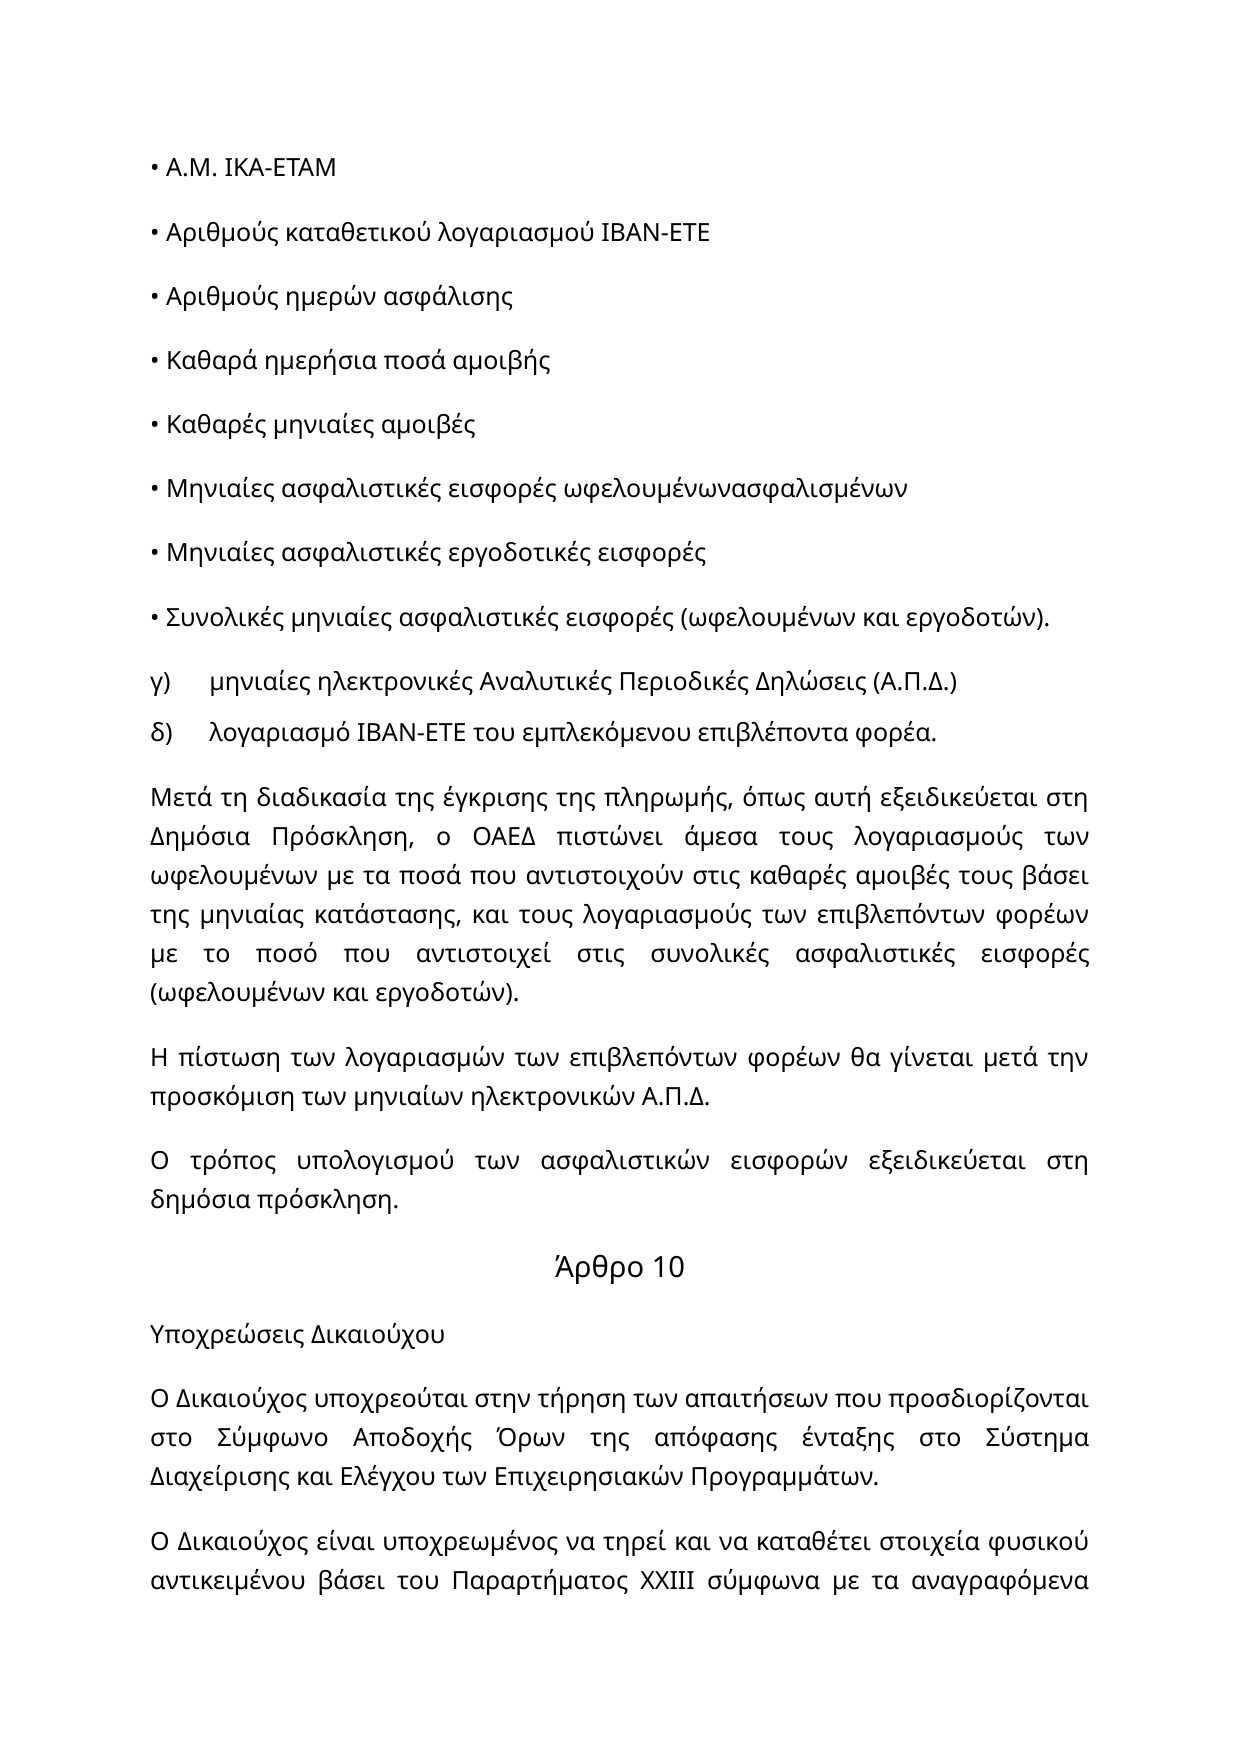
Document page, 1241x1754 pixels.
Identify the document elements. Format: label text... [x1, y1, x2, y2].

text • Καθαρές μηνιαίες αμοιβές [150, 407, 1090, 441]
text • Συνολικές μηνιαίες ασφαλιστικές εισφορές (ωφελουμένων και εργοδοτών). [150, 599, 1090, 633]
text Υποχρεώσεις Δικαιούχου [150, 1316, 1090, 1351]
text • Μηνιαίες ασφαλιστικές εργοδοτικές εισφορές [150, 535, 1090, 569]
subtitle Άρθρο 10 [150, 1246, 1090, 1286]
text • Καθαρά ημερήσια ποσά αμοιβής [150, 342, 1090, 377]
text Μετά τη διαδικασία της έγκρισης της πληρωμής, όπως αυτή εξειδικεύεται στη Δημόσια Πρόσκληση, ο ΟΑΕΔ πιστώνει άμεσα τους λογαριασμούς των ωφελουμένων με τα ποσά που αντιστοιχούν στις καθαρές αμοιβές τους βάσει της μηνιαίας κατάστασης, και τους λογαριασμούς των επιβλεπόντων φορέων με το ποσό που αντιστοιχεί στις συνολικές ασφαλιστικές εισφορές (ωφελουμένων και εργοδοτών). [150, 779, 1090, 1009]
text • Μηνιαίες ασφαλιστικές εισφορές ωφελουμένωνασφαλισμένων [150, 471, 1090, 505]
list γ) μηνιαίες ηλεκτρονικές Αναλυτικές Περιοδικές Δηλώσεις (Α.Π.Δ.) [150, 663, 1090, 697]
text Η πίστωση των λογαριασμών των επιβλεπόντων φορέων θα γίνεται μετά την προσκόμιση των μηνιαίων ηλεκτρονικών Α.Π.Δ. [150, 1039, 1090, 1112]
text • Α.Μ. ΙΚΑ-ΕΤΑΜ [150, 150, 1090, 184]
text Ο Δικαιούχος είναι υποχρεωμένος να τηρεί και να καταθέτει στοιχεία φυσικού αντικειμένου βάσει του Παραρτήματος ΧΧΙΙΙ σύμφωνα με τα αναγραφόμενα [150, 1523, 1090, 1596]
text Ο τρόπος υπολογισμού των ασφαλιστικών εισφορών εξειδικεύεται στη δημόσια πρόσκληση. [150, 1142, 1090, 1216]
text Ο Δικαιούχος υποχρεούται στην τήρηση των απαιτήσεων που προσδιορίζονται στο Σύμφωνο Αποδοχής Όρων της απόφασης ένταξης στο Σύστημα Διαχείρισης και Ελέγχου των Επιχειρησιακών Προγραμμάτων. [150, 1381, 1090, 1493]
text • Αριθμούς καταθετικού λογαριασμού IBAN-ΕΤΕ [150, 214, 1090, 248]
text • Αριθμούς ημερών ασφάλισης [150, 278, 1090, 312]
list δ) λογαριασμό IBAN-ΕΤΕ του εμπλεκόμενου επιβλέποντα φορέα. [150, 715, 1090, 749]
